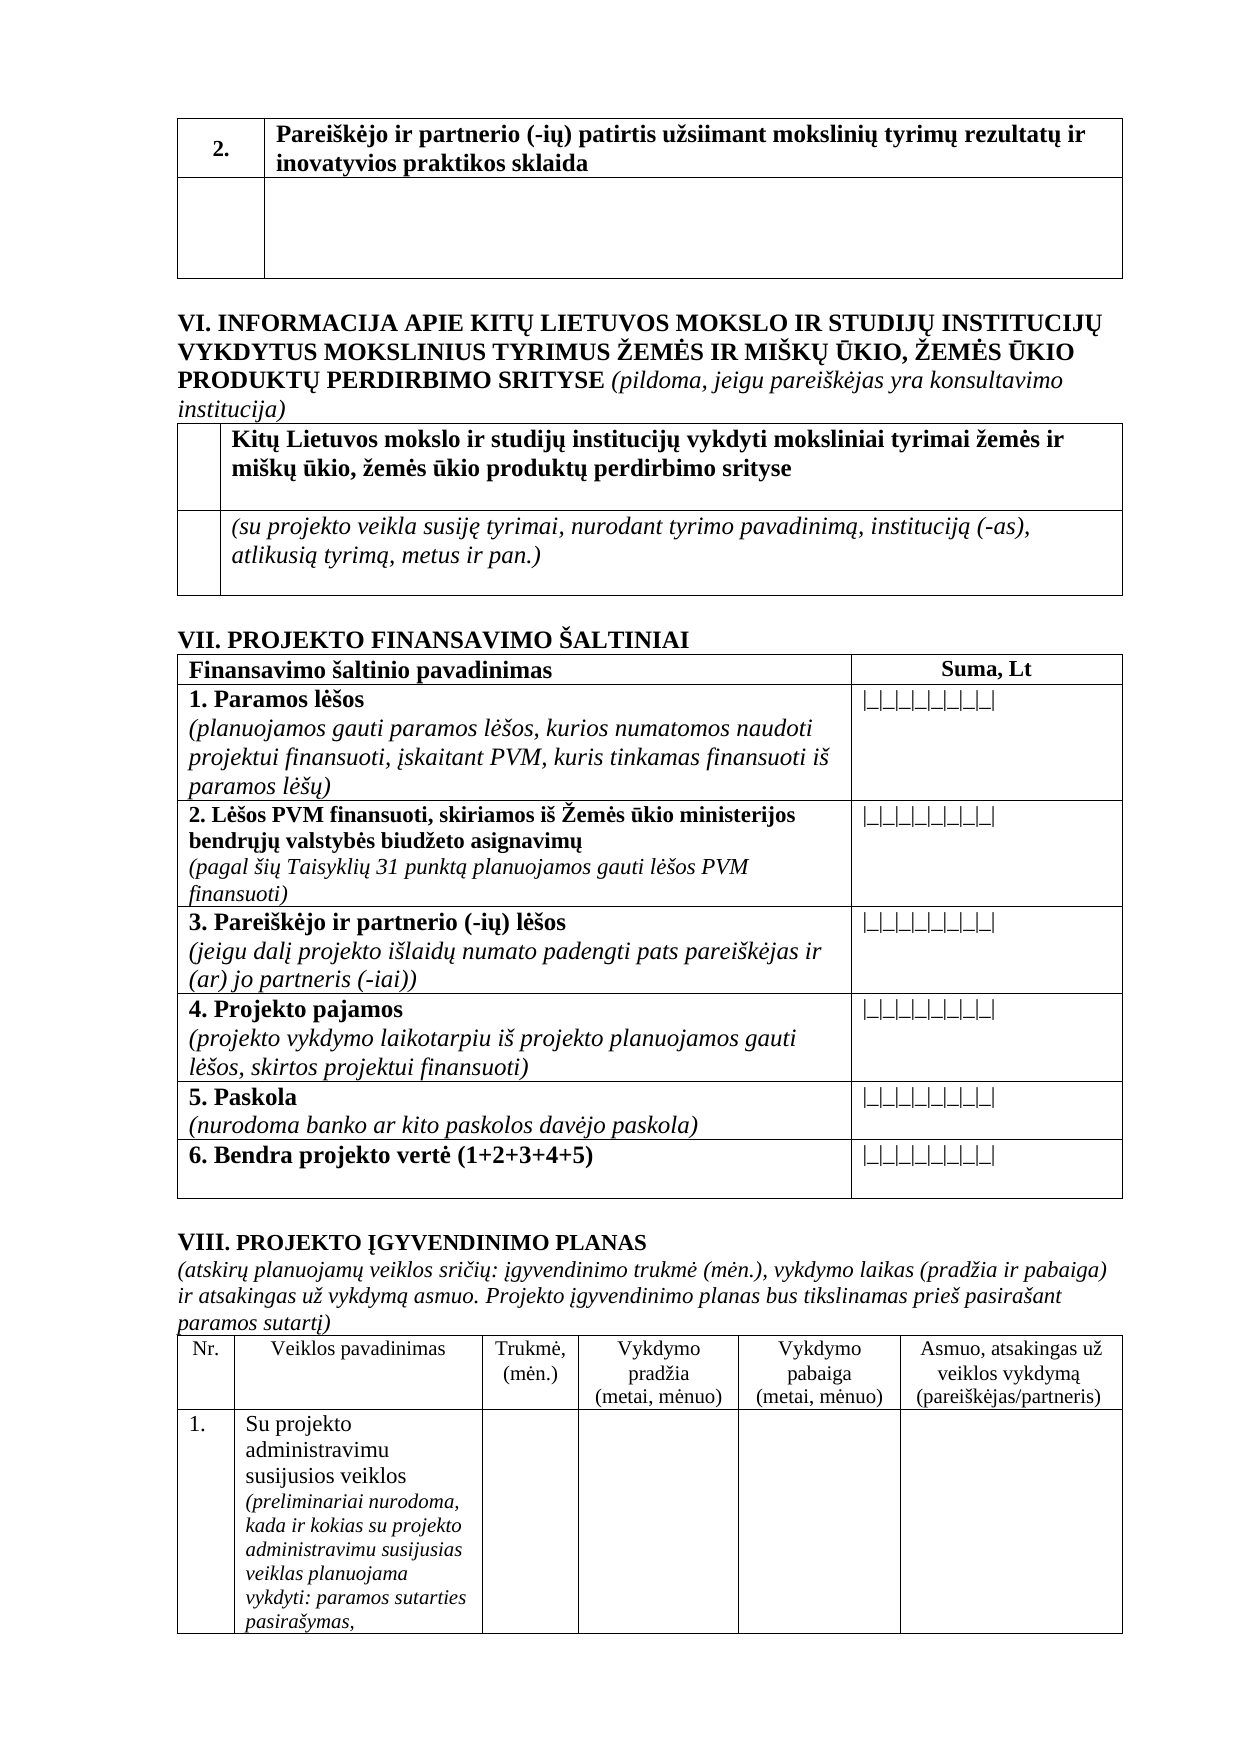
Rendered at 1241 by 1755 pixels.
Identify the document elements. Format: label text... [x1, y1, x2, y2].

table_cell Pareiškėjo ir partnerio (-ių) patirtis užsiimant mokslinių tyrimų rezultatų ir inovatyvios praktikos sklaida [265, 119, 1122, 177]
table_cell 1. Paramos lėšos (planuojamos gauti paramos lėšos, kurios numatomos naudoti projektui finansuoti, įskaitant PVM, kuris tinkamas finansuoti iš paramos lėšų) [178, 685, 851, 799]
table_header [178, 424, 220, 510]
table_cell |_|_|_|_|_|_|_|_| [852, 994, 1122, 1081]
table_header Suma, Lt [852, 655, 1122, 683]
table_cell [265, 178, 1122, 278]
table_cell Su projekto administravimu susijusios veiklos (preliminariai nurodoma, kada ir kokias su projekto administravimu susijusias veiklas planuojama vykdyti: paramos sutarties pasirašymas, [235, 1410, 482, 1633]
table_cell 3. Pareiškėjo ir partnerio (-ių) lėšos (jeigu dalį projekto išlaidų numato padengti pats pareiškėjas ir (ar) jo partneris (-iai)) [178, 907, 851, 993]
table_cell 2. Lėšos PVM finansuoti, skiriamos iš Žemės ūkio ministerijos bendrųjų valstybės biudžeto asignavimų (pagal šių Taisyklių 31 punktą planuojamos gauti lėšos PVM finansuoti) [178, 801, 851, 906]
text VIII. PROJEKTO ĮGYVENDINIMO PLANAS [177, 1227, 1122, 1256]
text VII. PROJEKTO FINANSAVIMO ŠALTINIAI [177, 625, 1122, 654]
table_cell |_|_|_|_|_|_|_|_| [852, 1140, 1122, 1198]
table_header Kitų Lietuvos mokslo ir studijų institucijų vykdyti moksliniai tyrimai žemės ir miškų ūkio, žemės ūkio produktų perdirbimo srityse [221, 424, 1122, 510]
table_cell [579, 1410, 738, 1633]
table_cell 1. [178, 1410, 234, 1633]
table_header Vykdymo pradžia (metai, mėnuo) [579, 1336, 738, 1408]
table_cell 2. [178, 119, 264, 177]
table_header Veiklos pavadinimas [235, 1336, 482, 1408]
table_header Finansavimo šaltinio pavadinimas [178, 655, 851, 683]
table_cell |_|_|_|_|_|_|_|_| [852, 907, 1122, 993]
table_cell [901, 1410, 1122, 1633]
table_header Vykdymo pabaiga (metai, mėnuo) [739, 1336, 900, 1408]
table_cell [483, 1410, 578, 1633]
table_cell 6. Bendra projekto vertė (1+2+3+4+5) [178, 1140, 851, 1198]
text VI. INFORMACIJA APIE KITŲ LIETUVOS MOKSLO IR STUDIJŲ INSTITUCIJŲ VYKDYTUS MOKSLINIUS TYRIMUS ŽEMĖS IR MIŠKŲ ŪKIO, ŽEMĖS ŪKIO PRODUKTŲ PERDIRBIMO SRITYSE (pildoma, jeigu pareiškėjas yra konsultavimo institucija) [177, 308, 1122, 423]
text (atskirų planuojamų veiklos sričių: įgyvendinimo trukmė (mėn.), vykdymo laikas (pradžia ir pabaiga) ir atsakingas už vykdymą asmuo. Projekto įgyvendinimo planas bus tikslinamas prieš pasirašant paramos sutartį) [177, 1256, 1122, 1335]
table_cell 4. Projekto pajamos (projekto vykdymo laikotarpiu iš projekto planuojamos gauti lėšos, skirtos projektui finansuoti) [178, 994, 851, 1081]
table_header Trukmė, (mėn.) [483, 1336, 578, 1408]
table_header Nr. [178, 1336, 234, 1408]
table_cell 5. Paskola (nurodoma banko ar kito paskolos davėjo paskola) [178, 1082, 851, 1139]
table_cell [178, 178, 264, 278]
table_cell [739, 1410, 900, 1633]
table_cell (su projekto veikla susiję tyrimai, nurodant tyrimo pavadinimą, instituciją (-as), atlikusią tyrimą, metus ir pan.) [221, 511, 1122, 595]
table_header Asmuo, atsakingas už veiklos vykdymą (pareiškėjas/partneris) [901, 1336, 1122, 1408]
table_cell |_|_|_|_|_|_|_|_| [852, 1082, 1122, 1139]
table_cell |_|_|_|_|_|_|_|_| [852, 685, 1122, 799]
table_cell [178, 511, 220, 595]
table_cell |_|_|_|_|_|_|_|_| [852, 801, 1122, 906]
